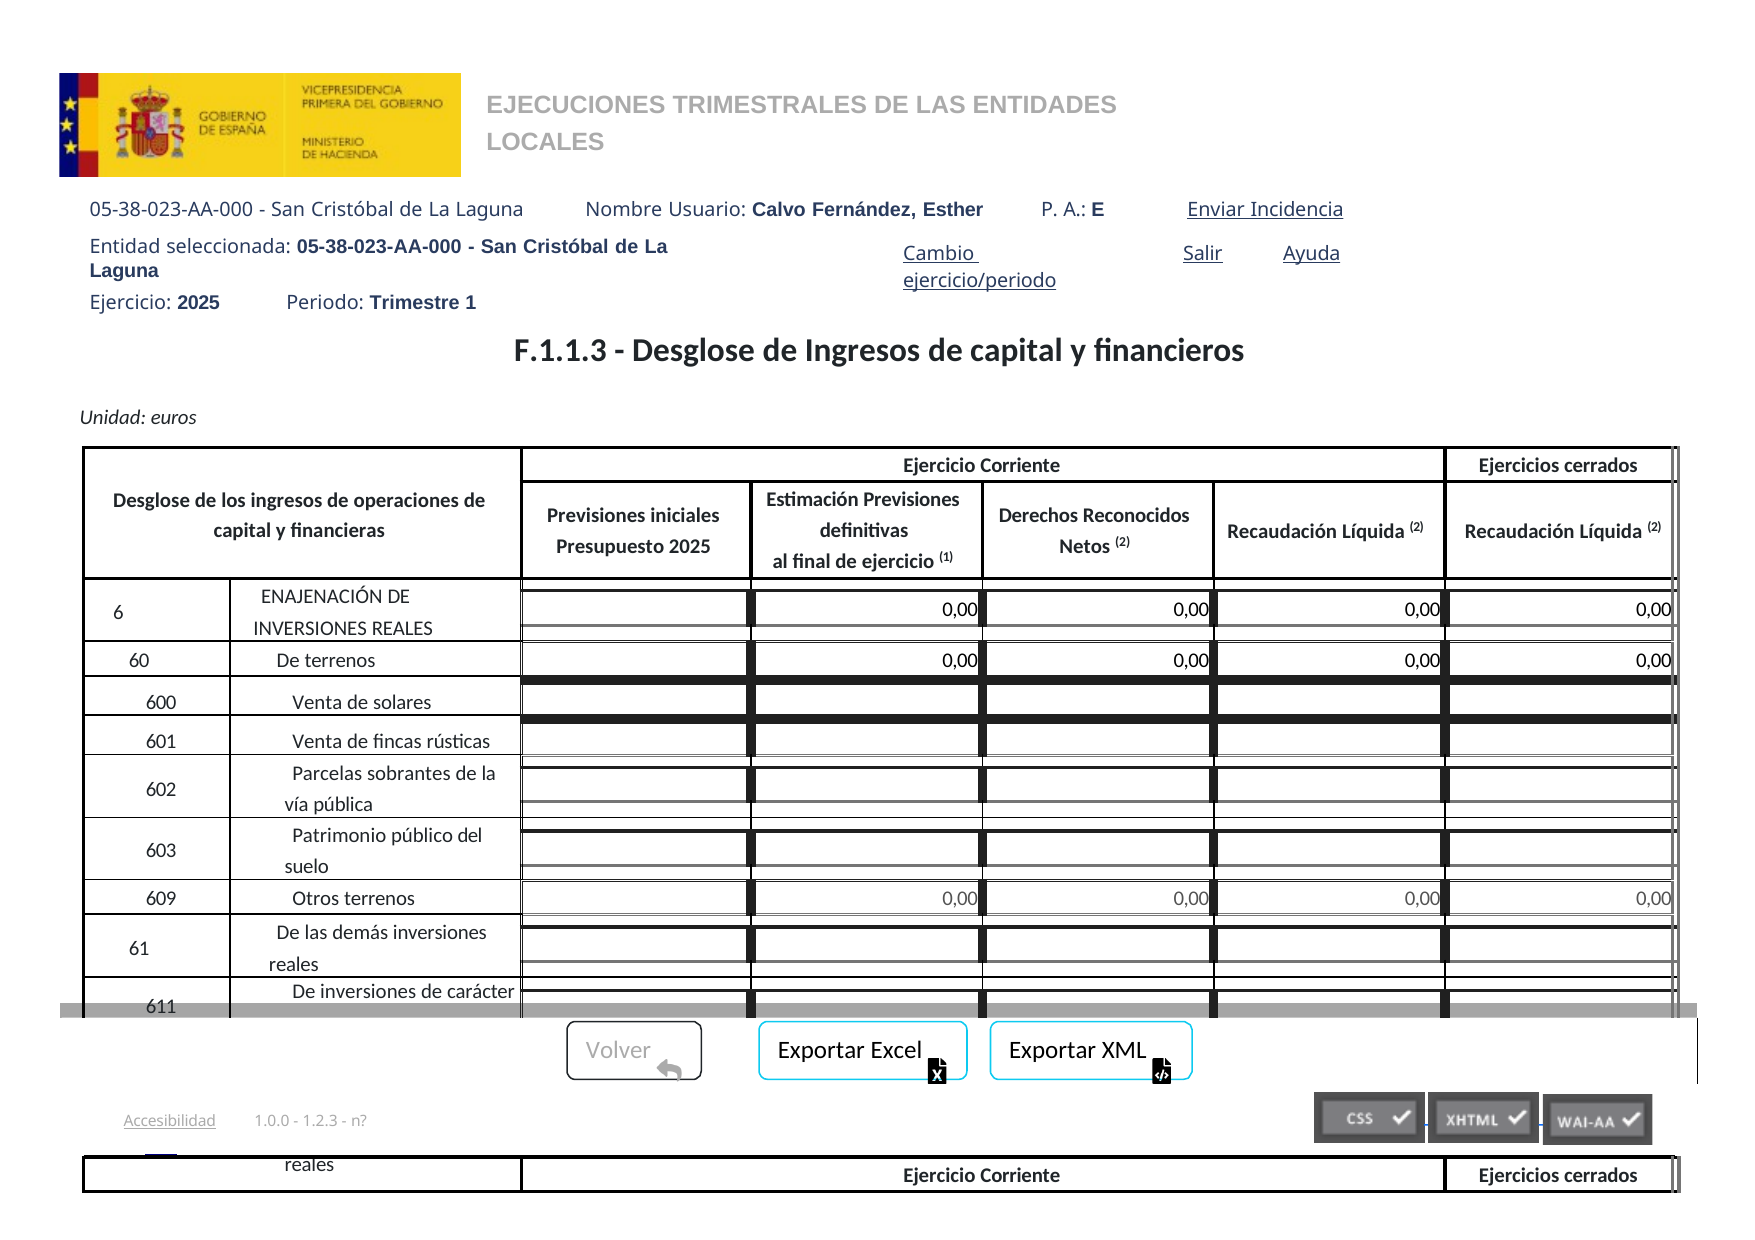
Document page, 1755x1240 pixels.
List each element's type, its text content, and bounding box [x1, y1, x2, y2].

table_cell 0,00 [987, 882, 1209, 913]
text 05-38-023-AA-000 - San Cristóbal de La Laguna Nombre Usuario: Calvo Fernández, Esther P. A.: E Enviar Incidencia [89, 195, 1710, 222]
table_cell [983, 867, 1213, 879]
table_cell De las demás inversiones reales [231, 915, 520, 976]
table_cell Recaudación Líquida (2) [1447, 483, 1671, 577]
table_cell Estimación Previsiones definitivas al final de ejercicio (1) [753, 483, 981, 577]
table_cell [1680, 1003, 1697, 1017]
table_cell [1446, 867, 1671, 879]
table_cell 609 [85, 880, 229, 913]
text [145, 1159, 284, 1176]
table_cell [1450, 929, 1671, 959]
text F.1.1.3 - Desglose de Ingresos de capital y financieros [514, 329, 1710, 370]
table_cell [756, 929, 978, 959]
table_cell [523, 643, 746, 675]
table_cell [752, 580, 982, 589]
text Entidad seleccionada: 05-38-023-AA-000 - San Cristóbal de La Laguna [89, 232, 743, 282]
table_cell [523, 867, 750, 879]
table_cell [983, 580, 1213, 589]
table_cell 0,00 [987, 592, 1209, 623]
table_cell [752, 757, 982, 766]
table_cell [523, 929, 746, 959]
table_cell [756, 1003, 978, 1017]
table_cell [983, 978, 1213, 989]
table_cell [523, 916, 750, 925]
table_cell 60 [85, 642, 229, 675]
table_cell 603 [85, 818, 229, 879]
table_cell [987, 769, 1209, 800]
table_cell [983, 818, 1213, 829]
table_cell [983, 803, 1213, 817]
table_cell [523, 1003, 746, 1017]
table_cell [752, 818, 982, 829]
table_cell [983, 627, 1213, 640]
table_cell [85, 978, 229, 1002]
table_cell 0,00 [1218, 592, 1440, 623]
table_cell 6 [85, 580, 229, 640]
table_cell [752, 916, 982, 925]
table_cell Derechos Reconocidos Netos (2) [984, 483, 1212, 577]
table_header [1681, 1156, 1697, 1190]
text Ejercicio: 2025 Periodo: Trimestre 1 [89, 288, 743, 315]
table_cell [523, 627, 750, 640]
table_cell 0,00 [1218, 882, 1440, 913]
table_cell 0,00 [756, 592, 978, 623]
table_cell Patrimonio público del suelo [231, 818, 520, 879]
table_cell ENAJENACIÓN DE INVERSIONES REALES [231, 580, 520, 640]
table_cell [1218, 992, 1440, 1002]
table_cell [752, 963, 982, 976]
table_cell [1215, 580, 1444, 589]
table_cell [1446, 916, 1671, 925]
table_cell [987, 724, 1209, 753]
table_cell [523, 818, 750, 829]
table_cell 0,00 [987, 643, 1209, 675]
table_cell [523, 757, 750, 766]
table_cell 0,00 [1450, 592, 1671, 623]
text Ayuda [1283, 239, 1710, 266]
table_cell 0,00 [1218, 643, 1440, 675]
table_cell [1218, 833, 1440, 863]
table_cell [1450, 724, 1671, 753]
table_cell [983, 916, 1213, 925]
table_cell [1215, 867, 1444, 879]
table_cell [1446, 757, 1671, 766]
table_cell [987, 992, 1209, 1002]
table_cell [1446, 627, 1671, 640]
table_cell [983, 963, 1213, 976]
text EJECUCIONES TRIMESTRALES DE LAS ENTIDADES LOCALES [486, 90, 1229, 156]
table_cell [1450, 992, 1671, 1002]
table_cell 0,00 [756, 882, 978, 913]
table_header Ejercicio Corriente [523, 1159, 1443, 1190]
table_cell [1215, 916, 1444, 925]
table_cell De inversiones de carácter [231, 978, 520, 1002]
table_cell [523, 833, 746, 863]
table_cell 601 [85, 716, 229, 753]
table_cell 0,00 [756, 643, 978, 675]
table_cell [1215, 963, 1444, 976]
table_cell [231, 1003, 520, 1017]
table_cell [983, 757, 1213, 766]
table_cell [756, 992, 978, 1002]
table_cell [1215, 978, 1444, 989]
table_cell [1450, 769, 1671, 800]
table_cell [523, 882, 746, 913]
table_cell [1450, 1003, 1671, 1017]
table_cell [987, 929, 1209, 959]
table_cell De terrenos [231, 642, 520, 675]
table_cell [1215, 818, 1444, 829]
table_cell Otros terrenos [231, 880, 520, 913]
table_cell [523, 803, 750, 817]
table_cell [987, 685, 1209, 714]
table_cell [523, 580, 750, 589]
table_cell [756, 685, 978, 714]
table_cell [1446, 818, 1671, 829]
table_cell [1218, 929, 1440, 959]
text reales [284, 1159, 463, 1176]
table_header Desglose de los ingresos de operaciones de capital y financieras [85, 449, 520, 577]
table_cell [523, 685, 746, 714]
table_cell Venta de solares [231, 677, 520, 714]
table_cell [523, 992, 746, 1002]
table_cell [1215, 803, 1444, 817]
table_cell 602 [85, 755, 229, 817]
table_cell [752, 867, 982, 879]
table_cell 0,00 [1450, 643, 1671, 675]
text Cambio ejercicio/periodo [903, 239, 1127, 293]
table_cell [987, 833, 1209, 863]
table_cell [1446, 803, 1671, 817]
table_cell [523, 963, 750, 976]
table_cell [987, 1003, 1209, 1017]
table_cell [523, 978, 750, 989]
table_header [60, 1156, 82, 1190]
table_cell [1218, 724, 1440, 753]
text Salir [1183, 239, 1227, 266]
text Unidad: euros [79, 404, 1710, 429]
table_cell [1446, 978, 1671, 989]
table_cell [752, 978, 982, 989]
table_cell [60, 1003, 82, 1018]
table_cell 61 [85, 915, 229, 976]
table_cell [1215, 757, 1444, 766]
table_cell [523, 769, 746, 800]
table_cell [756, 724, 978, 753]
table_cell [1218, 769, 1440, 800]
table_cell [756, 769, 978, 800]
table_cell [1218, 1003, 1440, 1017]
table_cell [523, 724, 746, 753]
table_cell 611 [85, 1003, 229, 1017]
table_cell 0,00 [1450, 882, 1671, 913]
table_cell [756, 833, 978, 863]
table_cell [1450, 685, 1671, 714]
table_cell [752, 627, 982, 640]
table_header [85, 1159, 520, 1190]
table_header [1680, 446, 1697, 1002]
table_cell Recaudación Líquida (2) [1215, 483, 1443, 577]
table_cell [1446, 580, 1671, 589]
table_header [60, 446, 82, 1002]
table_cell [1450, 833, 1671, 863]
table_cell Previsiones iniciales Presupuesto 2025 [523, 483, 749, 577]
table_cell [523, 592, 746, 623]
table_header Ejercicios cerrados [1447, 449, 1671, 480]
table_cell [1446, 963, 1671, 976]
table_cell [1215, 627, 1444, 640]
table_header Ejercicio Corriente [523, 449, 1443, 480]
table_cell Venta de fincas rústicas [231, 716, 520, 753]
table_cell [752, 803, 982, 817]
table_cell 600 [85, 677, 229, 714]
table_cell [1218, 685, 1440, 714]
table_cell Parcelas sobrantes de la vía pública [231, 755, 520, 817]
table_header Ejercicios cerrados [1447, 1159, 1671, 1190]
